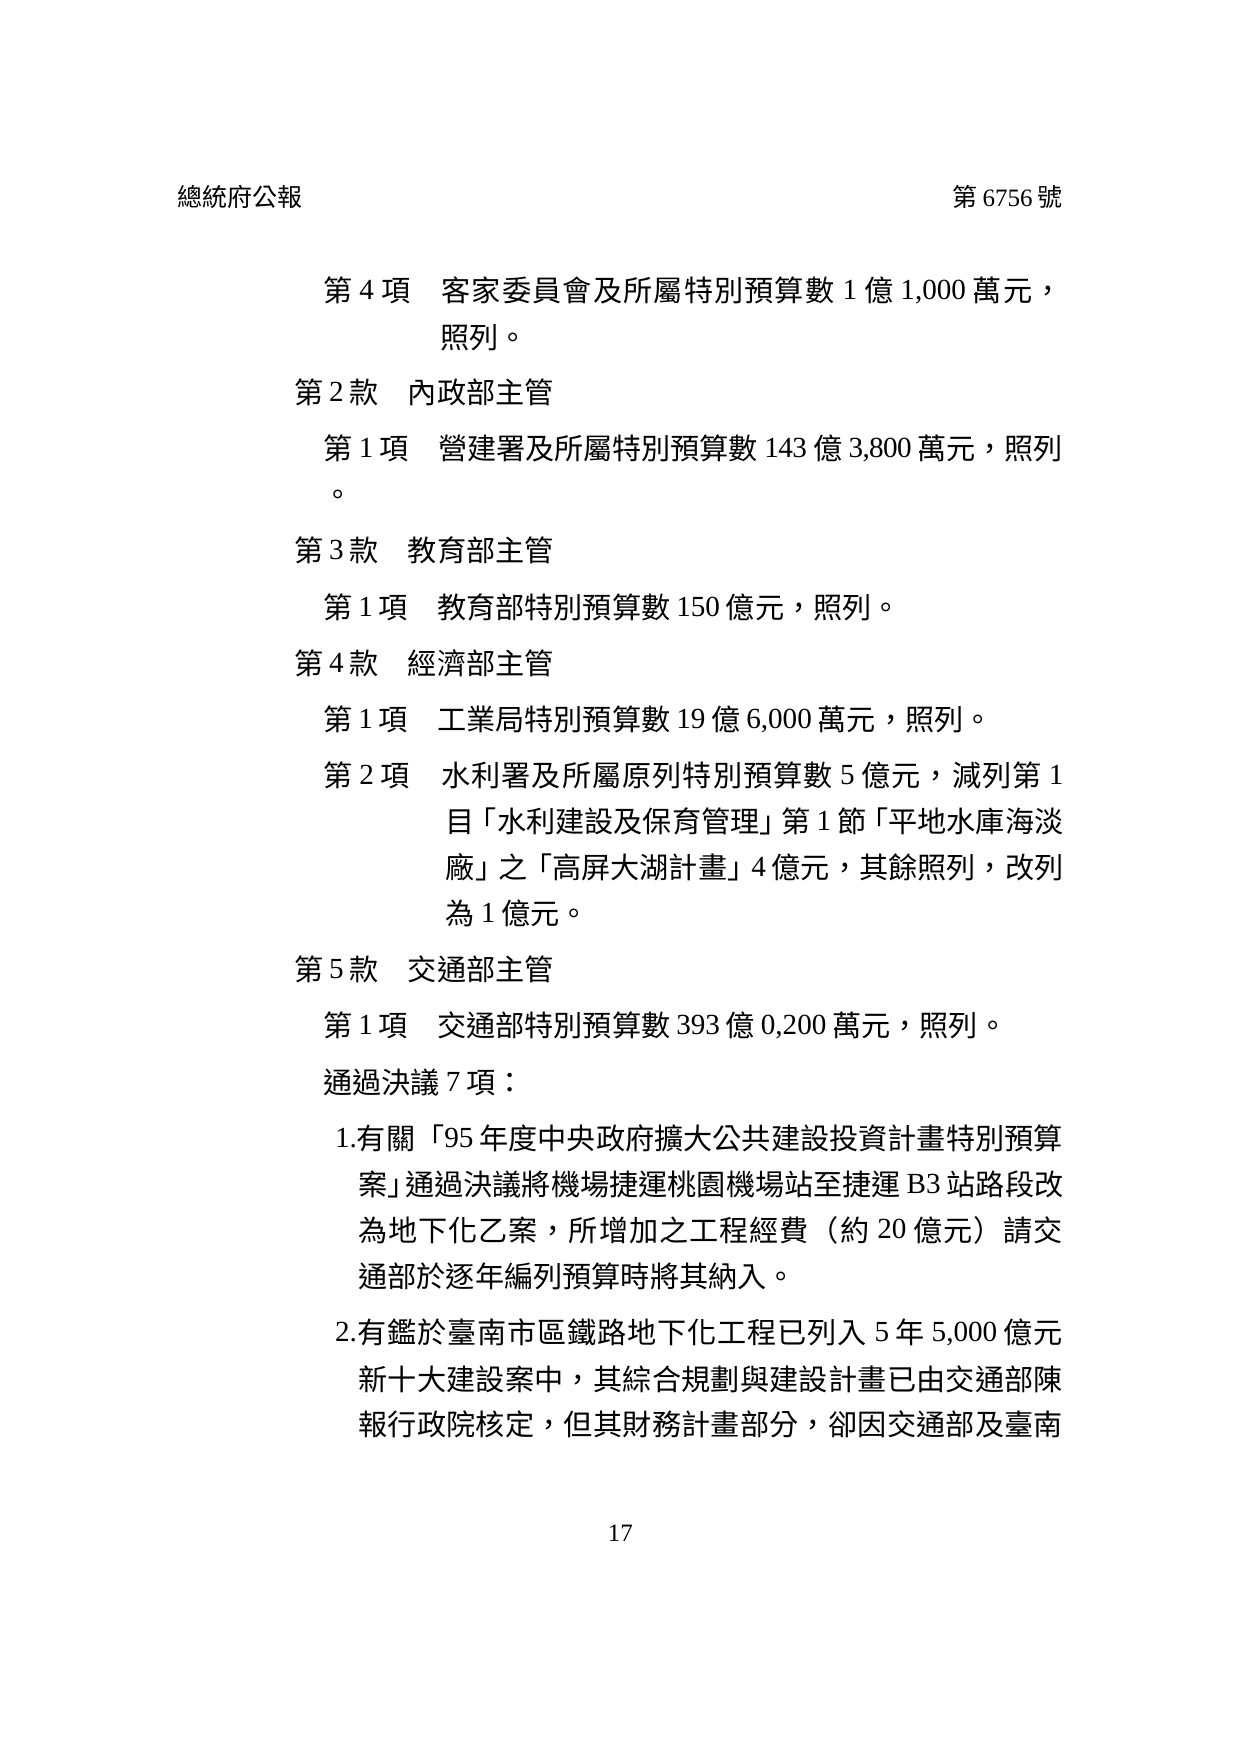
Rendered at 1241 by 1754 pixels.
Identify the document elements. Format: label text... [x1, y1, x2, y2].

text 第1項 營建署及所屬特別預算數143億3,800萬元，照列。 [323, 424, 1063, 516]
text 第1項 教育部特別預算數150億元，照列。 [323, 582, 1063, 628]
text 第3款 教育部主管 [294, 526, 1063, 572]
text 第1項 工業局特別預算數19億6,000萬元，照列。 [323, 695, 1063, 741]
text 第2項 水利署及所屬原列特別預算數5億元，減列第1目「水利建設及保育管理」第1節「平地水庫海淡廠」之「高屏大湖計畫」4億元，其餘照列，改列為1億元。 [323, 751, 1063, 934]
text 1.有關「95年度中央政府擴大公共建設投資計畫特別預算案」通過決議將機場捷運桃園機場站至捷運B3站路段改為地下化乙案，所增加之工程經費（約20億元）請交通部於逐年編列預算時將其納入。 [335, 1114, 1063, 1297]
text 2.有鑑於臺南市區鐵路地下化工程已列入5年5,000億元新十大建設案中，其綜合規劃與建設計畫已由交通部陳報行政院核定，但其財務計畫部分，卻因交通部及臺南 [335, 1307, 1063, 1445]
text 第4項 客家委員會及所屬特別預算數1億1,000萬元，照列。 [323, 266, 1063, 357]
text 第2款 內政部主管 [294, 368, 1063, 414]
text 通過決議7項： [294, 1057, 1063, 1103]
text 第4款 經濟部主管 [294, 639, 1063, 684]
text 第5款 交通部主管 [294, 945, 1063, 991]
text 第1項 交通部特別預算數393億0,200萬元，照列。 [323, 1001, 1063, 1047]
